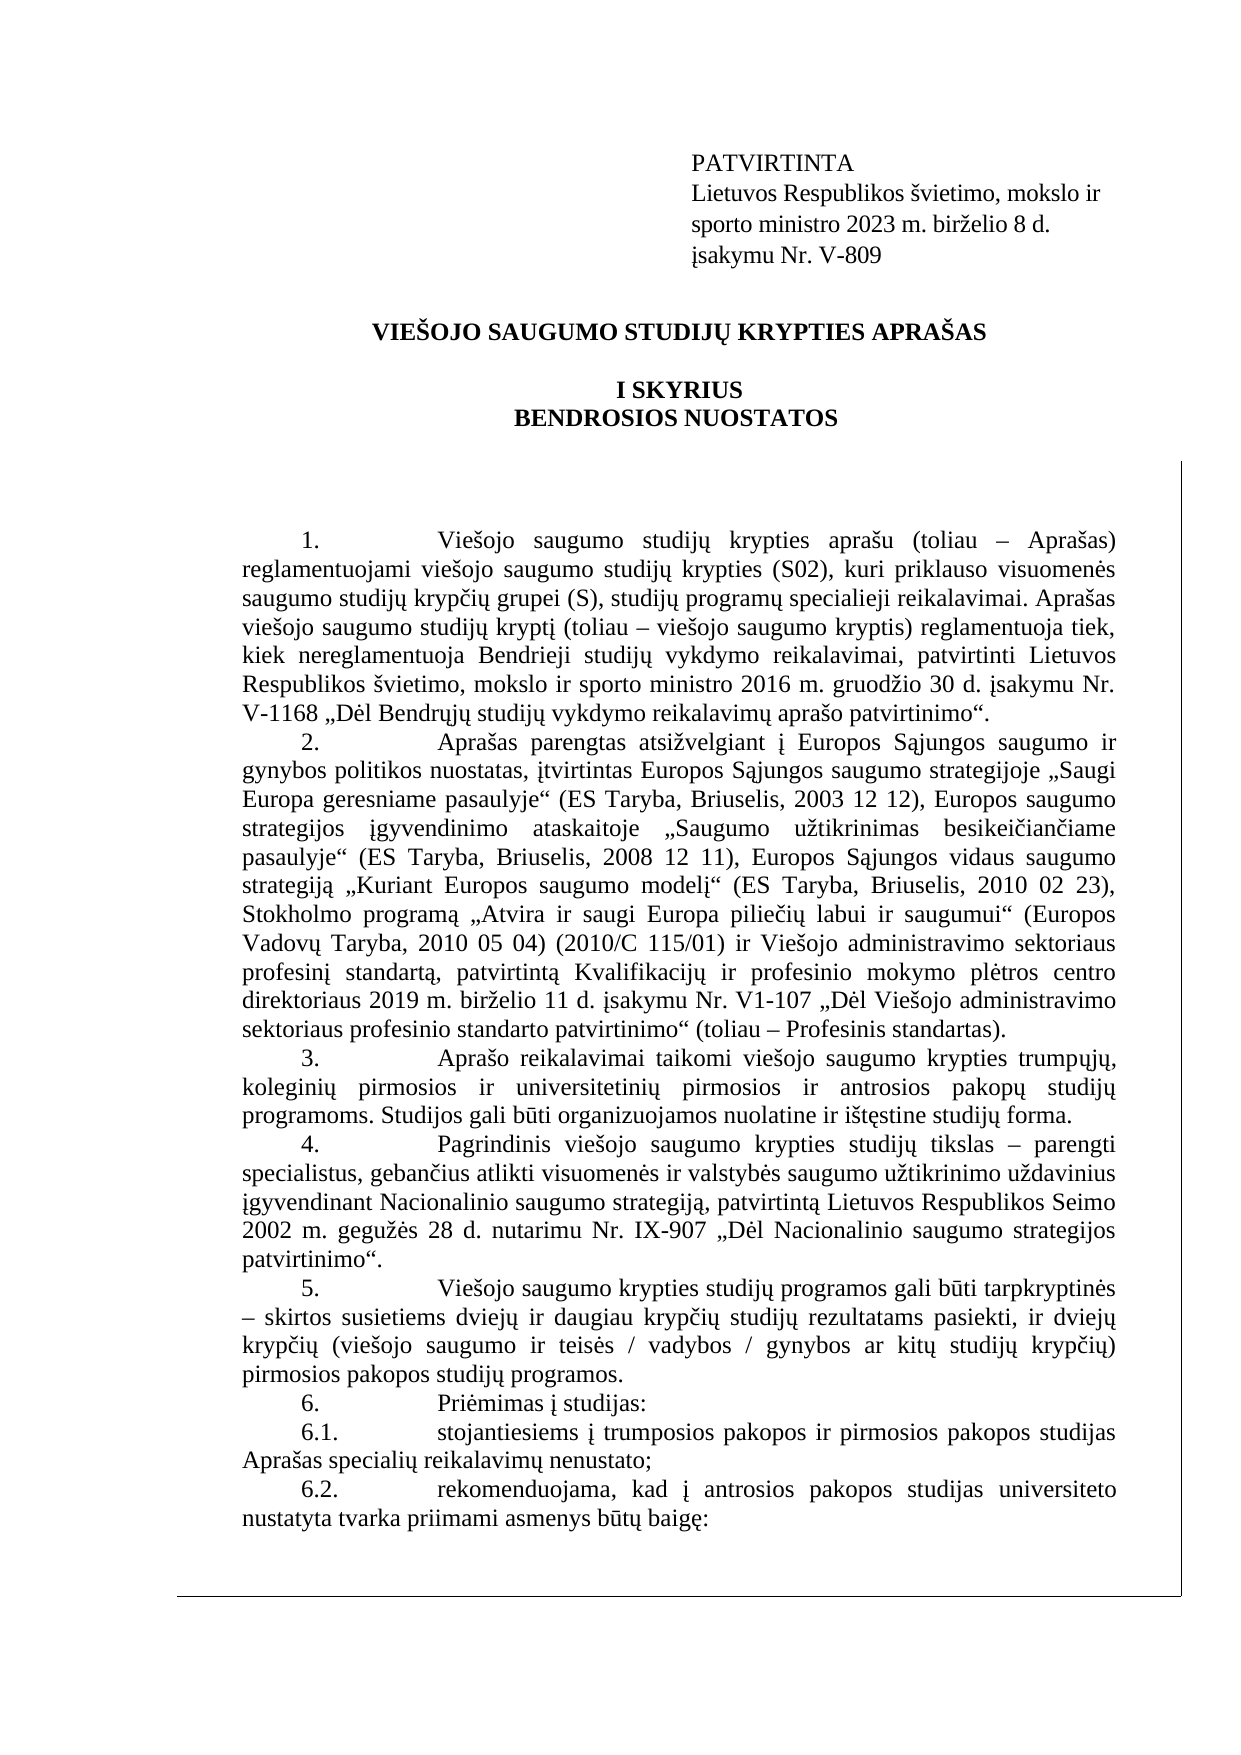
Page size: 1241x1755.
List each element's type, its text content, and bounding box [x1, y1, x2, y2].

text 4. Pagrindinis viešojo saugumo krypties studijų tikslas – parengti specialistus, gebančius atlikti visuomenės ir valstybės saugumo užtikrinimo uždavinius įgyvendinant Nacionalinio saugumo strategiją, patvirtintą Lietuvos Respublikos Seimo 2002 m. gegužės 28 d. nutarimu Nr. IX-907 „Dėl Nacionalinio saugumo strategijos patvirtinimo“. [177, 1129, 1181, 1273]
text 6.1. stojantiesiems į trumposios pakopos ir pirmosios pakopos studijas Aprašas specialių reikalavimų nenustato; [177, 1417, 1181, 1474]
text sporto ministro 2023 m. birželio 8 d. [177, 209, 1181, 238]
text 2. Aprašas parengtas atsižvelgiant į Europos Sąjungos saugumo ir gynybos politikos nuostatas, įtvirtintas Europos Sąjungos saugumo strategijoje „Saugi Europa geresniame pasaulyje“ (ES Taryba, Briuselis, 2003 12 12), Europos saugumo strategijos įgyvendinimo ataskaitoje „Saugumo užtikrinimas besikeičiančiame pasaulyje“ (ES Taryba, Briuselis, 2008 12 11), Europos Sąjungos vidaus saugumo strategiją „Kuriant Europos saugumo modelį“ (ES Taryba, Briuselis, 2010 02 23), Stokholmo programą „Atvira ir saugi Europa piliečių labui ir saugumui“ (Europos Vadovų Taryba, 2010 05 04) (2010/C 115/01) ir Viešojo administravimo sektoriaus profesinį standartą, patvirtintą Kvalifikacijų ir profesinio mokymo plėtros centro direktoriaus 2019 m. birželio 11 d. įsakymu Nr. V1-107 „Dėl Viešojo administravimo sektoriaus profesinio standarto patvirtinimo“ (toliau – Profesinis standartas). [177, 727, 1181, 1043]
text I SKYRIUS [177, 375, 1181, 403]
text 5. Viešojo saugumo krypties studijų programos gali būti tarpkryptinės – skirtos susietiems dviejų ir daugiau krypčių studijų rezultatams pasiekti, ir dviejų krypčių (viešojo saugumo ir teisės / vadybos / gynybos ar kitų studijų krypčių) pirmosios pakopos studijų programos. [177, 1273, 1181, 1388]
text Lietuvos Respublikos švietimo, mokslo ir [177, 178, 1181, 207]
text PATVIRTINTA [177, 148, 1181, 176]
text BENDROSIOS NUOSTATOS [177, 403, 1181, 432]
text 1. Viešojo saugumo studijų krypties aprašu (toliau – Aprašas) reglamentuojami viešojo saugumo studijų krypties (S02), kuri priklauso visuomenės saugumo studijų krypčių grupei (S), studijų programų specialieji reikalavimai. Aprašas viešojo saugumo studijų kryptį (toliau – viešojo saugumo kryptis) reglamentuoja tiek, kiek nereglamentuoja Bendrieji studijų vykdymo reikalavimai, patvirtinti Lietuvos Respublikos švietimo, mokslo ir sporto ministro 2016 m. gruodžio 30 d. įsakymu Nr. V-1168 „Dėl Bendrųjų studijų vykdymo reikalavimų aprašo patvirtinimo“. [177, 461, 1181, 727]
text įsakymu Nr. V-809 [177, 240, 1181, 268]
text 6.2. rekomenduojama, kad į antrosios pakopos studijas universiteto nustatyta tvarka priimami asmenys būtų baigę: [177, 1474, 1181, 1596]
text 3. Aprašo reikalavimai taikomi viešojo saugumo krypties trumpųjų, koleginių pirmosios ir universitetinių pirmosios ir antrosios pakopų studijų programoms. Studijos gali būti organizuojamos nuolatine ir ištęstine studijų forma. [177, 1043, 1181, 1129]
text VIEŠOJO SAUGUMO STUDIJŲ KRYPTIES APRAŠAS [177, 317, 1181, 346]
text 6. Priėmimas į studijas: [177, 1388, 1181, 1417]
